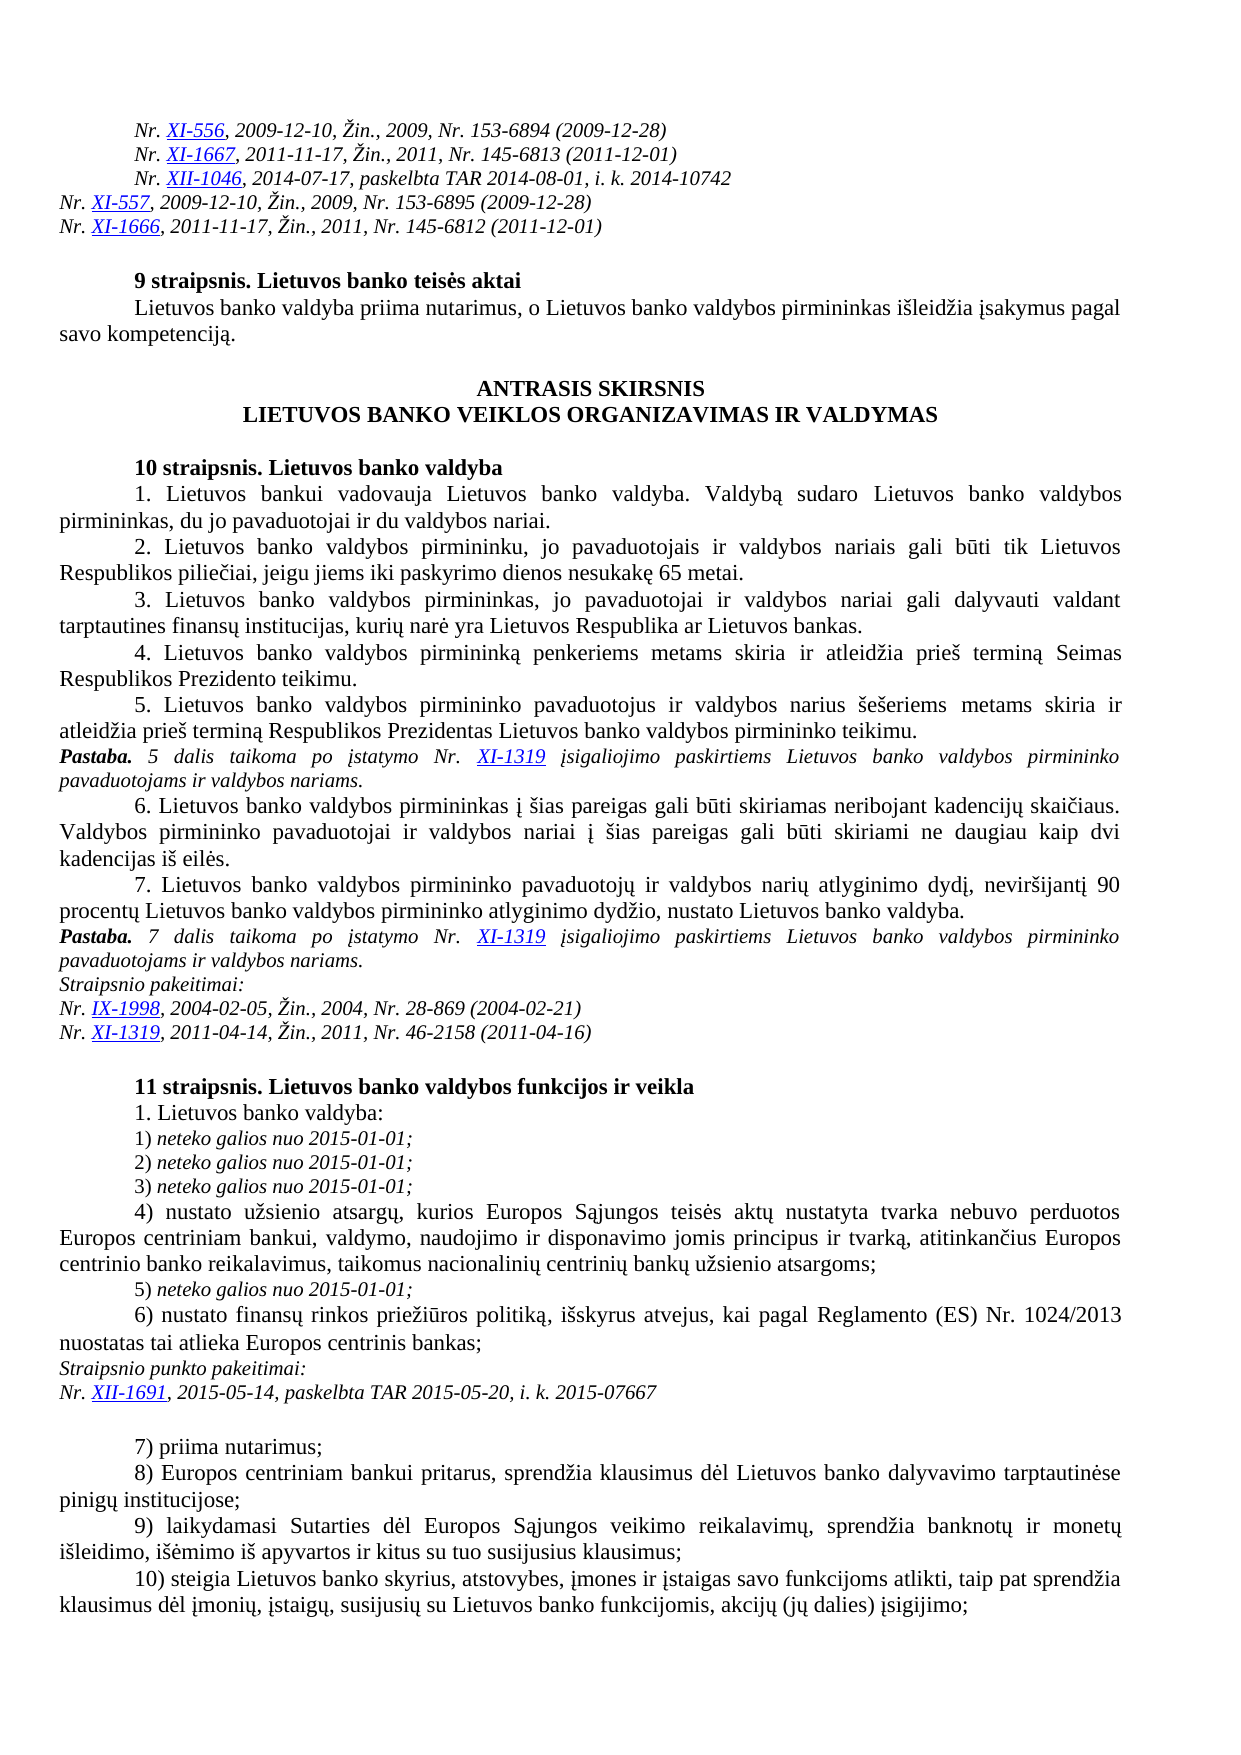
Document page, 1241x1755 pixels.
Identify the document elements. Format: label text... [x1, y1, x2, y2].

text 5. Lietuvos banko valdybos pirmininko pavaduotojus ir valdybos narius šešeriems metams skiria ir atleidžia prieš terminą Respublikos Prezidentas Lietuvos banko valdybos pirmininko teikimu. [59, 691, 1122, 744]
text 1) neteko galios nuo 2015-01-01; [59, 1126, 1122, 1150]
text Pastaba. 5 dalis taikoma po įstatymo Nr. XI-1319 įsigaliojimo paskirtiems Lietuvos banko valdybos pirmininko pavaduotojams ir valdybos nariams. [59, 744, 1122, 792]
text 4) nustato užsienio atsargų, kurios Europos Sąjungos teisės aktų nustatyta tvarka nebuvo perduotos Europos centriniam bankui, valdymo, naudojimo ir disponavimo jomis principus ir tvarką, atitinkančius Europos centrinio banko reikalavimus, taikomus nacionalinių centrinių bankų užsienio atsargoms; [59, 1198, 1122, 1277]
text Nr. XI-1666, 2011-11-17, Žin., 2011, Nr. 145-6812 (2011-12-01) [59, 214, 1122, 238]
text 1. Lietuvos bankui vadovauja Lietuvos banko valdyba. Valdybą sudaro Lietuvos banko valdybos pirmininkas, du jo pavaduotojai ir du valdybos nariai. [59, 480, 1122, 533]
text 2) neteko galios nuo 2015-01-01; [59, 1150, 1122, 1174]
text 4. Lietuvos banko valdybos pirmininką penkeriems metams skiria ir atleidžia prieš terminą Seimas Respublikos Prezidento teikimu. [59, 638, 1122, 691]
text 6. Lietuvos banko valdybos pirmininkas į šias pareigas gali būti skiriamas neribojant kadencijų skaičiaus. Valdybos pirmininko pavaduotojai ir valdybos nariai į šias pareigas gali būti skiriami ne daugiau kaip dvi kadencijas iš eilės. [59, 792, 1122, 871]
text 10 straipsnis. Lietuvos banko valdyba [59, 454, 1122, 480]
text 7. Lietuvos banko valdybos pirmininko pavaduotojų ir valdybos narių atlyginimo dydį, neviršijantį 90 procentų Lietuvos banko valdybos pirmininko atlyginimo dydžio, nustato Lietuvos banko valdyba. [59, 871, 1122, 924]
text 10) steigia Lietuvos banko skyrius, atstovybes, įmones ir įstaigas savo funkcijoms atlikti, taip pat sprendžia klausimus dėl įmonių, įstaigų, susijusių su Lietuvos banko funkcijomis, akcijų (jų dalies) įsigijimo; [59, 1565, 1122, 1617]
text 2. Lietuvos banko valdybos pirmininku, jo pavaduotojais ir valdybos nariais gali būti tik Lietuvos Respublikos piliečiai, jeigu jiems iki paskyrimo dienos nesukakę 65 metai. [59, 533, 1122, 586]
text Nr. XI-557, 2009-12-10, Žin., 2009, Nr. 153-6895 (2009-12-28) [59, 190, 1122, 214]
text ANTRASIS SKIRSNIS [59, 375, 1122, 401]
text Nr. XI-1667, 2011-11-17, Žin., 2011, Nr. 145-6813 (2011-12-01) [59, 142, 1122, 166]
text 1. Lietuvos banko valdyba: [59, 1099, 1122, 1126]
text Nr. XI-1319, 2011-04-14, Žin., 2011, Nr. 46-2158 (2011-04-16) [59, 1020, 1122, 1044]
text Straipsnio punkto pakeitimai: [59, 1356, 1122, 1380]
text Nr. IX-1998, 2004-02-05, Žin., 2004, Nr. 28-869 (2004-02-21) [59, 996, 1122, 1020]
text 9 straipsnis. Lietuvos banko teisės aktai [59, 267, 1122, 293]
text 3. Lietuvos banko valdybos pirmininkas, jo pavaduotojai ir valdybos nariai gali dalyvauti valdant tarptautines finansų institucijas, kurių narė yra Lietuvos Respublika ar Lietuvos bankas. [59, 586, 1122, 638]
text 8) Europos centriniam bankui pritarus, sprendžia klausimus dėl Lietuvos banko dalyvavimo tarptautinėse pinigų institucijose; [59, 1459, 1122, 1512]
text Nr. XII-1046, 2014-07-17, paskelbta TAR 2014-08-01, i. k. 2014-10742 [59, 166, 1122, 190]
text 5) neteko galios nuo 2015-01-01; [59, 1277, 1122, 1301]
text 6) nustato finansų rinkos priežiūros politiką, išskyrus atvejus, kai pagal Reglamento (ES) Nr. 1024/2013 nuostatas tai atlieka Europos centrinis bankas; [59, 1301, 1122, 1356]
text 11 straipsnis. Lietuvos banko valdybos funkcijos ir veikla [59, 1073, 1122, 1099]
text Lietuvos banko valdyba priima nutarimus, o Lietuvos banko valdybos pirmininkas išleidžia įsakymus pagal savo kompetenciją. [59, 293, 1122, 346]
text Pastaba. 7 dalis taikoma po įstatymo Nr. XI-1319 įsigaliojimo paskirtiems Lietuvos banko valdybos pirmininko pavaduotojams ir valdybos nariams. [59, 924, 1122, 972]
text LIETUVOS BANKO VEIKLOS ORGANIZAVIMAS IR VALDYMAS [59, 401, 1122, 428]
text Straipsnio pakeitimai: [59, 972, 1122, 996]
text 3) neteko galios nuo 2015-01-01; [59, 1174, 1122, 1198]
text Nr. XII-1691, 2015-05-14, paskelbta TAR 2015-05-20, i. k. 2015-07667 [59, 1380, 1122, 1404]
text Nr. XI-556, 2009-12-10, Žin., 2009, Nr. 153-6894 (2009-12-28) [59, 118, 1122, 142]
text 9) laikydamasi Sutarties dėl Europos Sąjungos veikimo reikalavimų, sprendžia banknotų ir monetų išleidimo, išėmimo iš apyvartos ir kitus su tuo susijusius klausimus; [59, 1512, 1122, 1565]
text 7) priima nutarimus; [59, 1433, 1122, 1459]
